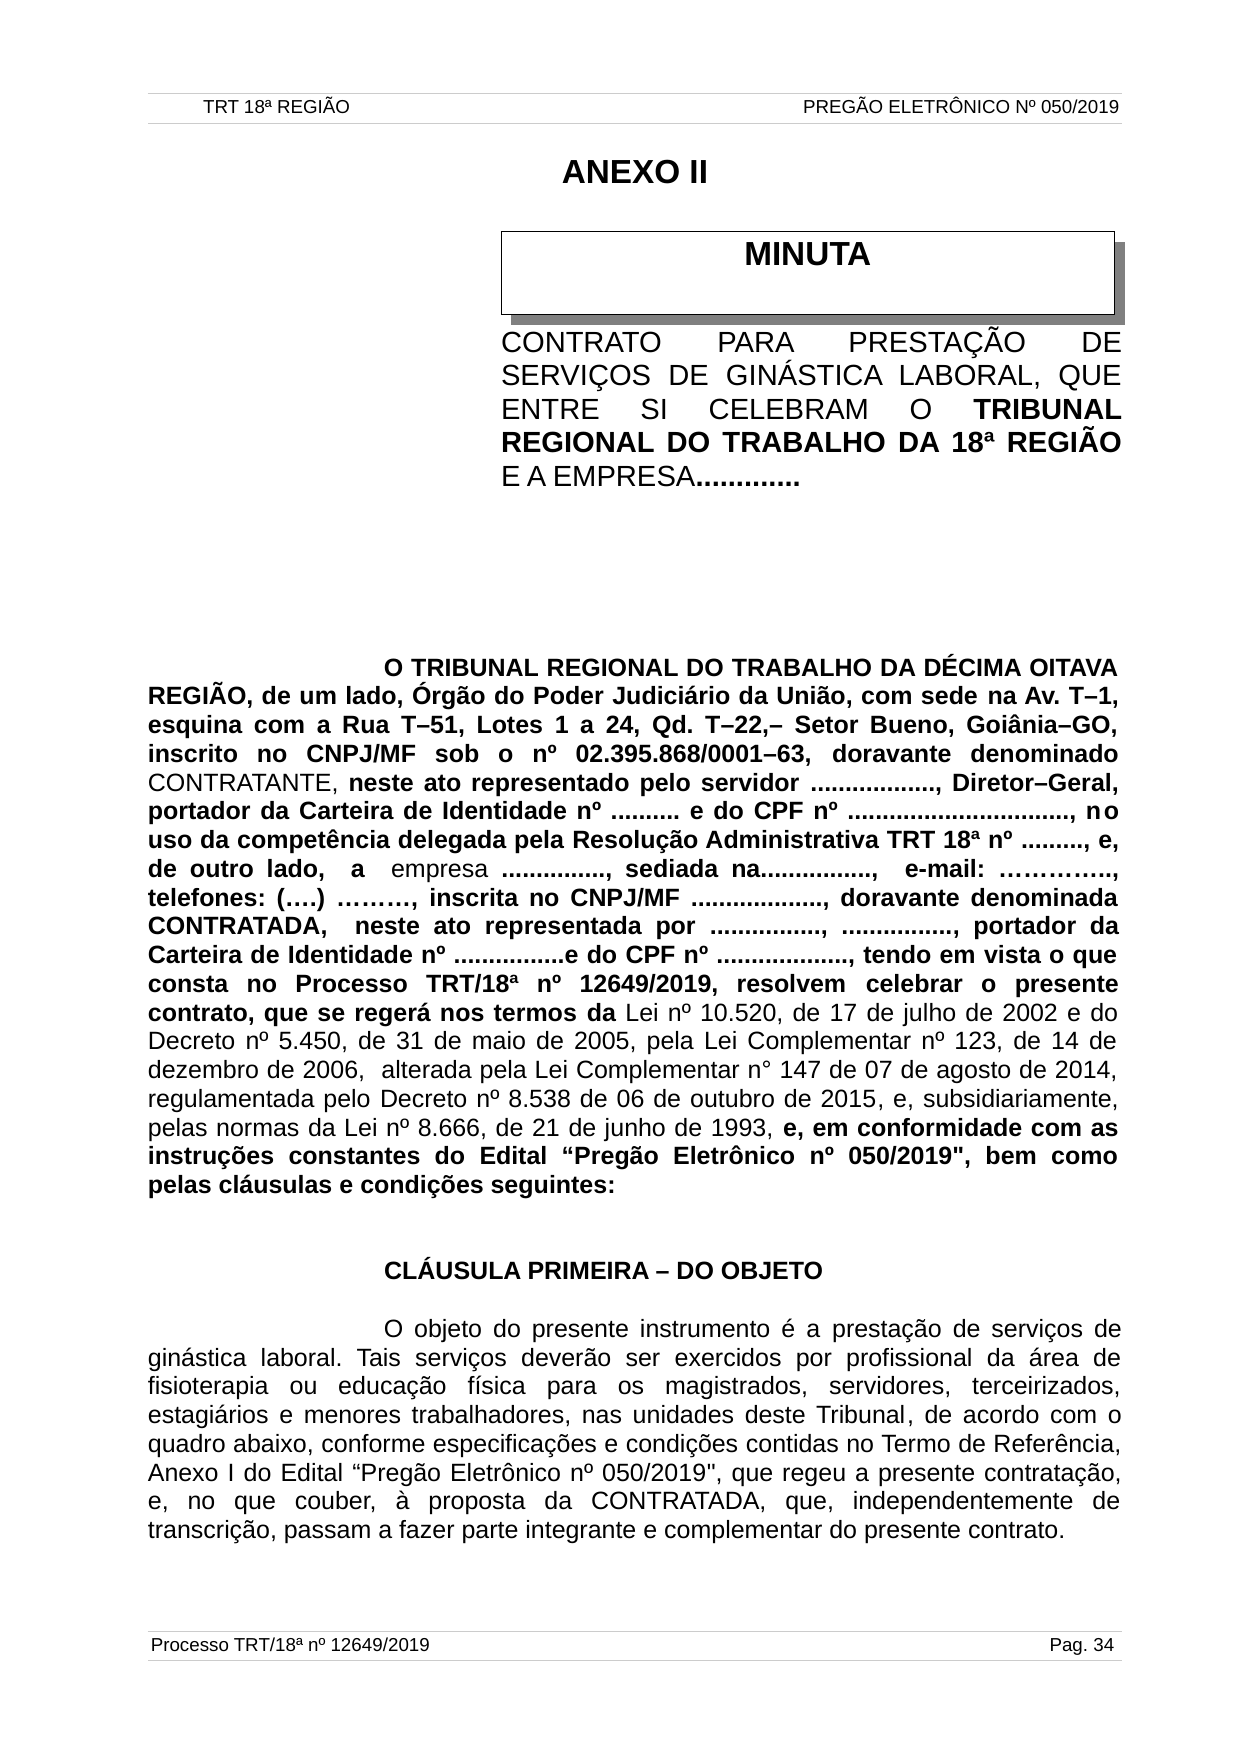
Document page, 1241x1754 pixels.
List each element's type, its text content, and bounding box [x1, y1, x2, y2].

text O objeto do presente instrumento é a prestação de serviços de ginástica laboral. Tais serviços deverão ser exercidos por profissional da área de fisioterapia ou educação física para os magistrados, servidores, terceirizados, estagiários e menores trabalhadores, nas unidades deste Tribunal, de acordo com o quadro abaixo, conforme especificações e condições contidas no Termo de Referência, Anexo I do Edital “Pregão Eletrônico nº 050/2019", que regeu a presente contratação, e, no que couber, à proposta da CONTRATADA, que, independentemente de transcrição, passam a fazer parte integrante e complementar do presente contrato. [148, 1314, 1122, 1544]
text ANEXO II [148, 152, 1122, 191]
text CLÁUSULA PRIMEIRA – DO OBJETO [148, 1256, 1116, 1285]
text O TRIBUNAL REGIONAL DO TRABALHO DA DÉCIMA OITAVA REGIÃO, de um lado, Órgão do Poder Judiciário da União, com sede na Av. T–1, esquina com a Rua T–51, Lotes 1 a 24, Qd. T–22,– Setor Bueno, Goiânia–GO, inscrito no CNPJ/MF sob o nº 02.395.868/0001–63, doravante denominado CONTRATANTE, neste ato representado pelo servidor .................., Diretor–Geral, portador da Carteira de Identidade nº .......... e do CPF nº ................................, no uso da competência delegada pela Resolução Administrativa TRT 18ª nº ........., e, de outro lado, a empresa ..............., sediada na................, e-mail: ………….., telefones: (….) ………, inscrita no CNPJ/MF ..................., doravante denominada CONTRATADA, neste ato representada por ................, ................, portador da Carteira de Identidade nº ................e do CPF nº ..................., tendo em vista o que consta no Processo TRT/18ª nº 12649/2019, resolvem celebrar o presente contrato, que se regerá nos termos da Lei nº 10.520, de 17 de julho de 2002 e do Decreto nº 5.450, de 31 de maio de 2005, pela Lei Complementar nº 123, de 14 de dezembro de 2006, alterada pela Lei Complementar n° 147 de 07 de agosto de 2014, regulamentada pelo Decreto nº 8.538 de 06 de outubro de 2015, e, subsidiariamente, pelas normas da Lei nº 8.666, de 21 de junho de 1993, e, em conformidade com as instruções constantes do Edital “Pregão Eletrônico nº 050/2019", bem como pelas cláusulas e condições seguintes: [148, 652, 1119, 1199]
text MINUTA [502, 232, 1114, 273]
text CONTRATO PARA PRESTAÇÃO DE SERVIÇOS DE GINÁSTICA LABORAL, QUE ENTRE SI CELEBRAM O TRIBUNAL REGIONAL DO TRABALHO DA 18ª REGIÃO E A EMPRESA............. [501, 325, 1122, 492]
